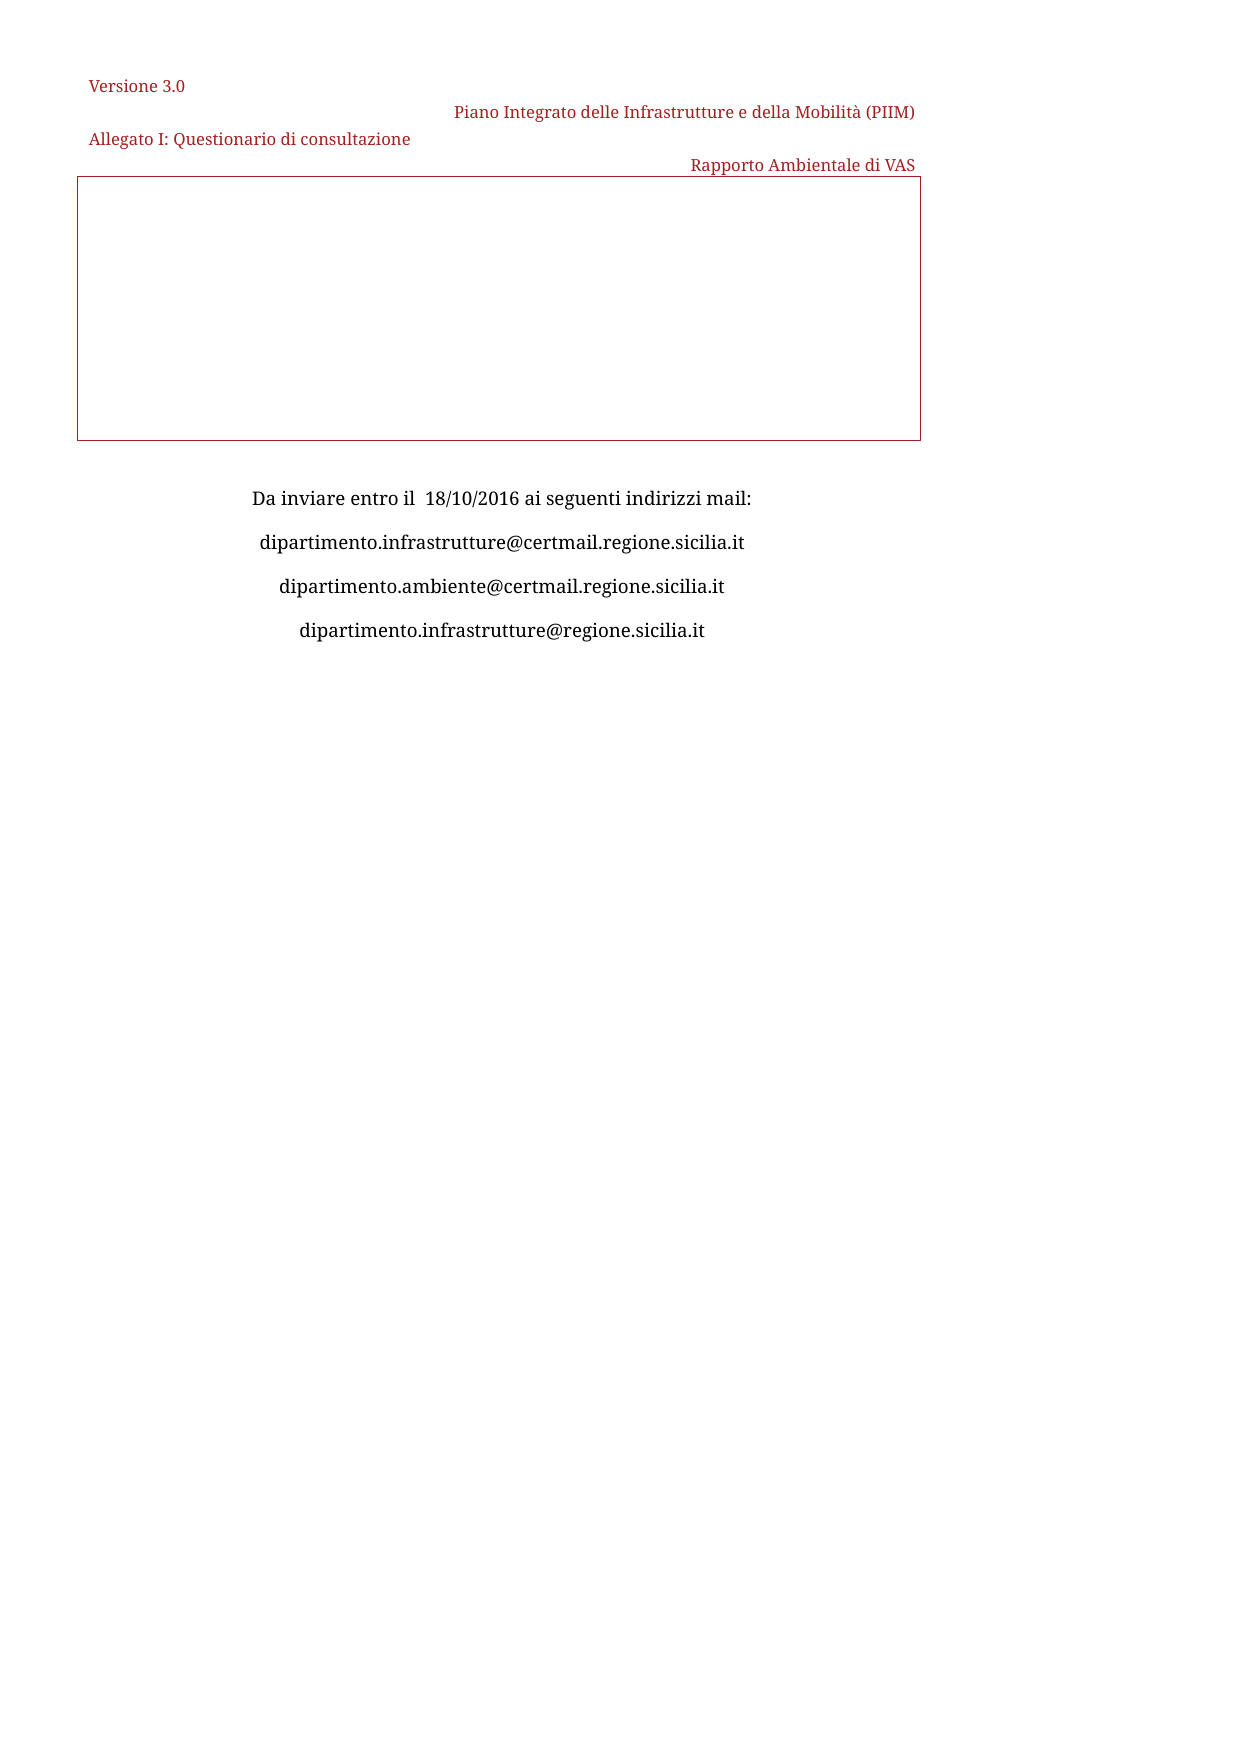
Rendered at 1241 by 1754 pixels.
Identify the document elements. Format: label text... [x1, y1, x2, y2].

text dipartimento.infrastrutture@certmail.regione.sicilia.it [89, 529, 915, 555]
text Da inviare entro il 18/10/2016 ai seguenti indirizzi mail: [89, 485, 915, 511]
text dipartimento.infrastrutture@regione.sicilia.it [89, 618, 915, 643]
table_header [78, 177, 920, 440]
text dipartimento.ambiente@certmail.regione.sicilia.it [89, 573, 915, 599]
